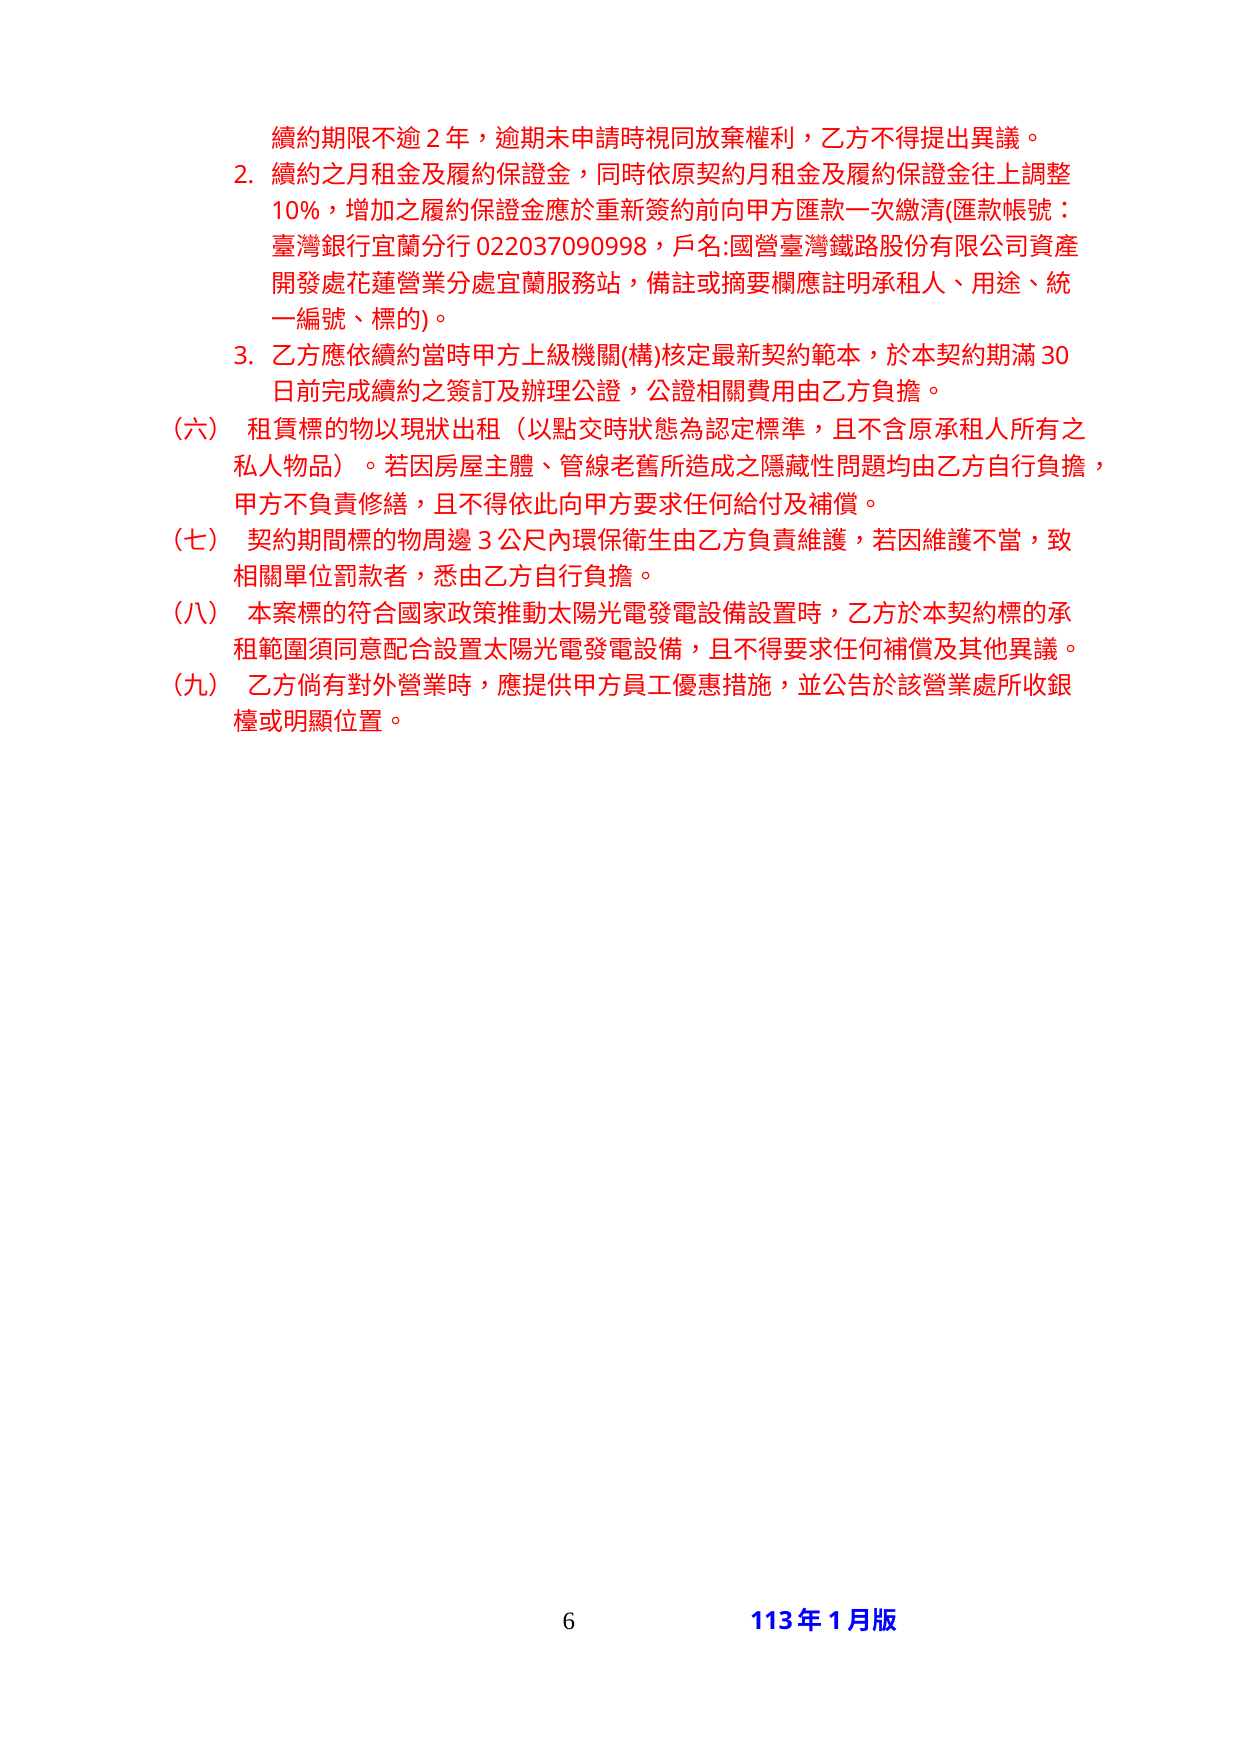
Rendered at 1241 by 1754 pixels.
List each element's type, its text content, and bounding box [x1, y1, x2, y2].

list 契約期間標的物周邊3公尺內環保衛生由乙方負責維護，若因維護不當，致相關單位罰款者，悉由乙方自行負擔。 [158, 521, 1092, 593]
list 續約之月租金及履約保證金，同時依原契約月租金及履約保證金往上調整10%，增加之履約保證金應於重新簽約前向甲方匯款一次繳清(匯款帳號：臺灣銀行宜蘭分行022037090998，戶名:國營臺灣鐵路股份有限公司資產開發處花蓮營業分處宜蘭服務站，備註或摘要欄應註明承租人、用途、統一編號、標的)。 [233, 154, 1092, 336]
list 乙方得於本契約期滿90日前申請續約，甲方得視乙方契約履行狀況及在甲方無任何開發或處分計畫時，經審核後同意得辦理續約，以續約1次為限，續約期限不逾2年，逾期未申請時視同放棄權利，乙方不得提出異議。 [233, 118, 1092, 154]
list 租賃標的物以現狀出租（以點交時狀態為認定標準，且不含原承租人所有之私人物品）。若因房屋主體、管線老舊所造成之隱藏性問題均由乙方自行負擔，甲方不負責修繕，且不得依此向甲方要求任何給付及補償。 [158, 408, 1087, 521]
list 本案標的符合國家政策推動太陽光電發電設備設置時，乙方於本契約標的承租範圍須同意配合設置太陽光電發電設備，且不得要求任何補償及其他異議。 [158, 593, 1092, 666]
list 乙方倘有對外營業時，應提供甲方員工優惠措施，並公告於該營業處所收銀檯或明顯位置。 [158, 666, 1092, 738]
list 乙方應依續約當時甲方上級機關(構)核定最新契約範本，於本契約期滿30日前完成續約之簽訂及辦理公證，公證相關費用由乙方負擔。 [233, 336, 1092, 408]
